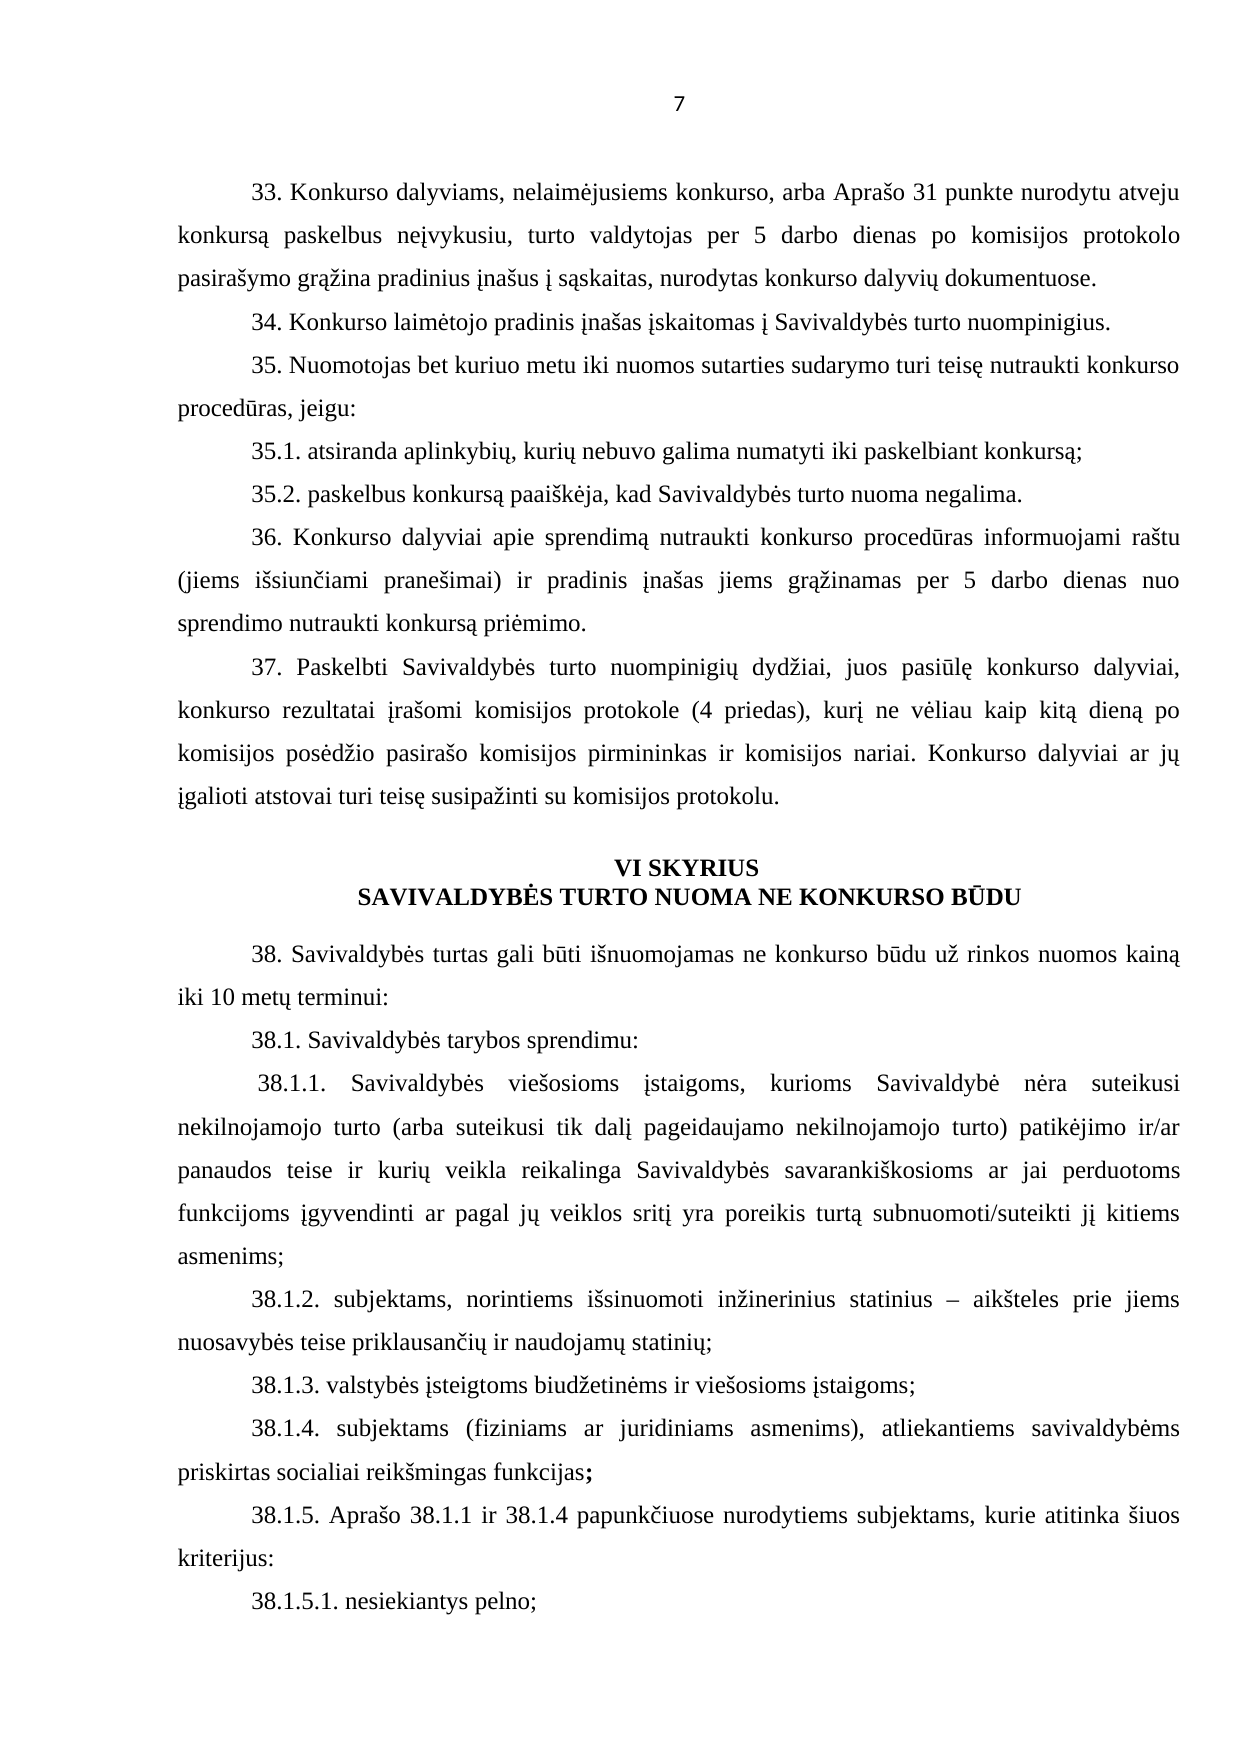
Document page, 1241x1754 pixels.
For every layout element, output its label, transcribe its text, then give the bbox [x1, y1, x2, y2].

text 36. Konkurso dalyviai apie sprendimą nutraukti konkurso procedūras informuojami raštu (jiems išsiunčiami pranešimai) ir pradinis įnašas jiems grąžinamas per 5 darbo dienas nuo sprendimo nutraukti konkursą priėmimo. [177, 522, 1181, 637]
text 38.1.3. valstybės įsteigtoms biudžetinėms ir viešosioms įstaigoms; [177, 1370, 1181, 1399]
text 35. Nuomotojas bet kuriuo metu iki nuomos sutarties sudarymo turi teisę nutraukti konkurso procedūras, jeigu: [177, 350, 1181, 422]
text 38.1.2. subjektams, norintiems išsinuomoti inžinerinius statinius – aikšteles prie jiems nuosavybės teise priklausančių ir naudojamų statinių; [177, 1284, 1181, 1356]
text 38.1.4. subjektams (fiziniams ar juridiniams asmenims), atliekantiems savivaldybėms priskirtas socialiai reikšmingas funkcijas; [177, 1413, 1181, 1485]
text 38.1.1. Savivaldybės viešosioms įstaigoms, kurioms Savivaldybė nėra suteikusi nekilnojamojo turto (arba suteikusi tik dalį pageidaujamo nekilnojamojo turto) patikėjimo ir/ar panaudos teise ir kurių veikla reikalinga Savivaldybės savarankiškosioms ar jai perduotoms funkcijoms įgyvendinti ar pagal jų veiklos sritį yra poreikis turtą subnuomoti/suteikti jį kitiems asmenims; [177, 1068, 1181, 1270]
text 38.1.5.1. nesiekiantys pelno; [177, 1586, 1181, 1615]
text 35.2. paskelbus konkursą paaiškėja, kad Savivaldybės turto nuoma negalima. [177, 479, 1181, 508]
text VI SKYRIUS [192, 853, 1181, 882]
text 35.1. atsiranda aplinkybių, kurių nebuvo galima numatyti iki paskelbiant konkursą; [177, 436, 1181, 465]
text 38.1.5. Aprašo 38.1.1 ir 38.1.4 papunkčiuose nurodytiems subjektams, kurie atitinka šiuos kriterijus: [177, 1500, 1181, 1572]
text 34. Konkurso laimėtojo pradinis įnašas įskaitomas į Savivaldybės turto nuompinigius. [177, 307, 1181, 335]
text SAVIVALDYBĖS TURTO NUOMA NE KONKURSO BŪDU [192, 882, 1181, 910]
text 33. Konkurso dalyviams, nelaimėjusiems konkurso, arba Aprašo 31 punkte nurodytu atveju konkursą paskelbus neįvykusiu, turto valdytojas per 5 darbo dienas po komisijos protokolo pasirašymo grąžina pradinius įnašus į sąskaitas, nurodytas konkurso dalyvių dokumentuose. [177, 177, 1181, 292]
text 38.1. Savivaldybės tarybos sprendimu: [177, 1025, 1181, 1054]
text 38. Savivaldybės turtas gali būti išnuomojamas ne konkurso būdu už rinkos nuomos kainą iki 10 metų terminui: [177, 939, 1181, 1011]
text 37. Paskelbti Savivaldybės turto nuompinigių dydžiai, juos pasiūlę konkurso dalyviai, konkurso rezultatai įrašomi komisijos protokole (4 priedas), kurį ne vėliau kaip kitą dieną po komisijos posėdžio pasirašo komisijos pirmininkas ir komisijos nariai. Konkurso dalyviai ar jų įgalioti atstovai turi teisę susipažinti su komisijos protokolu. [177, 652, 1181, 810]
